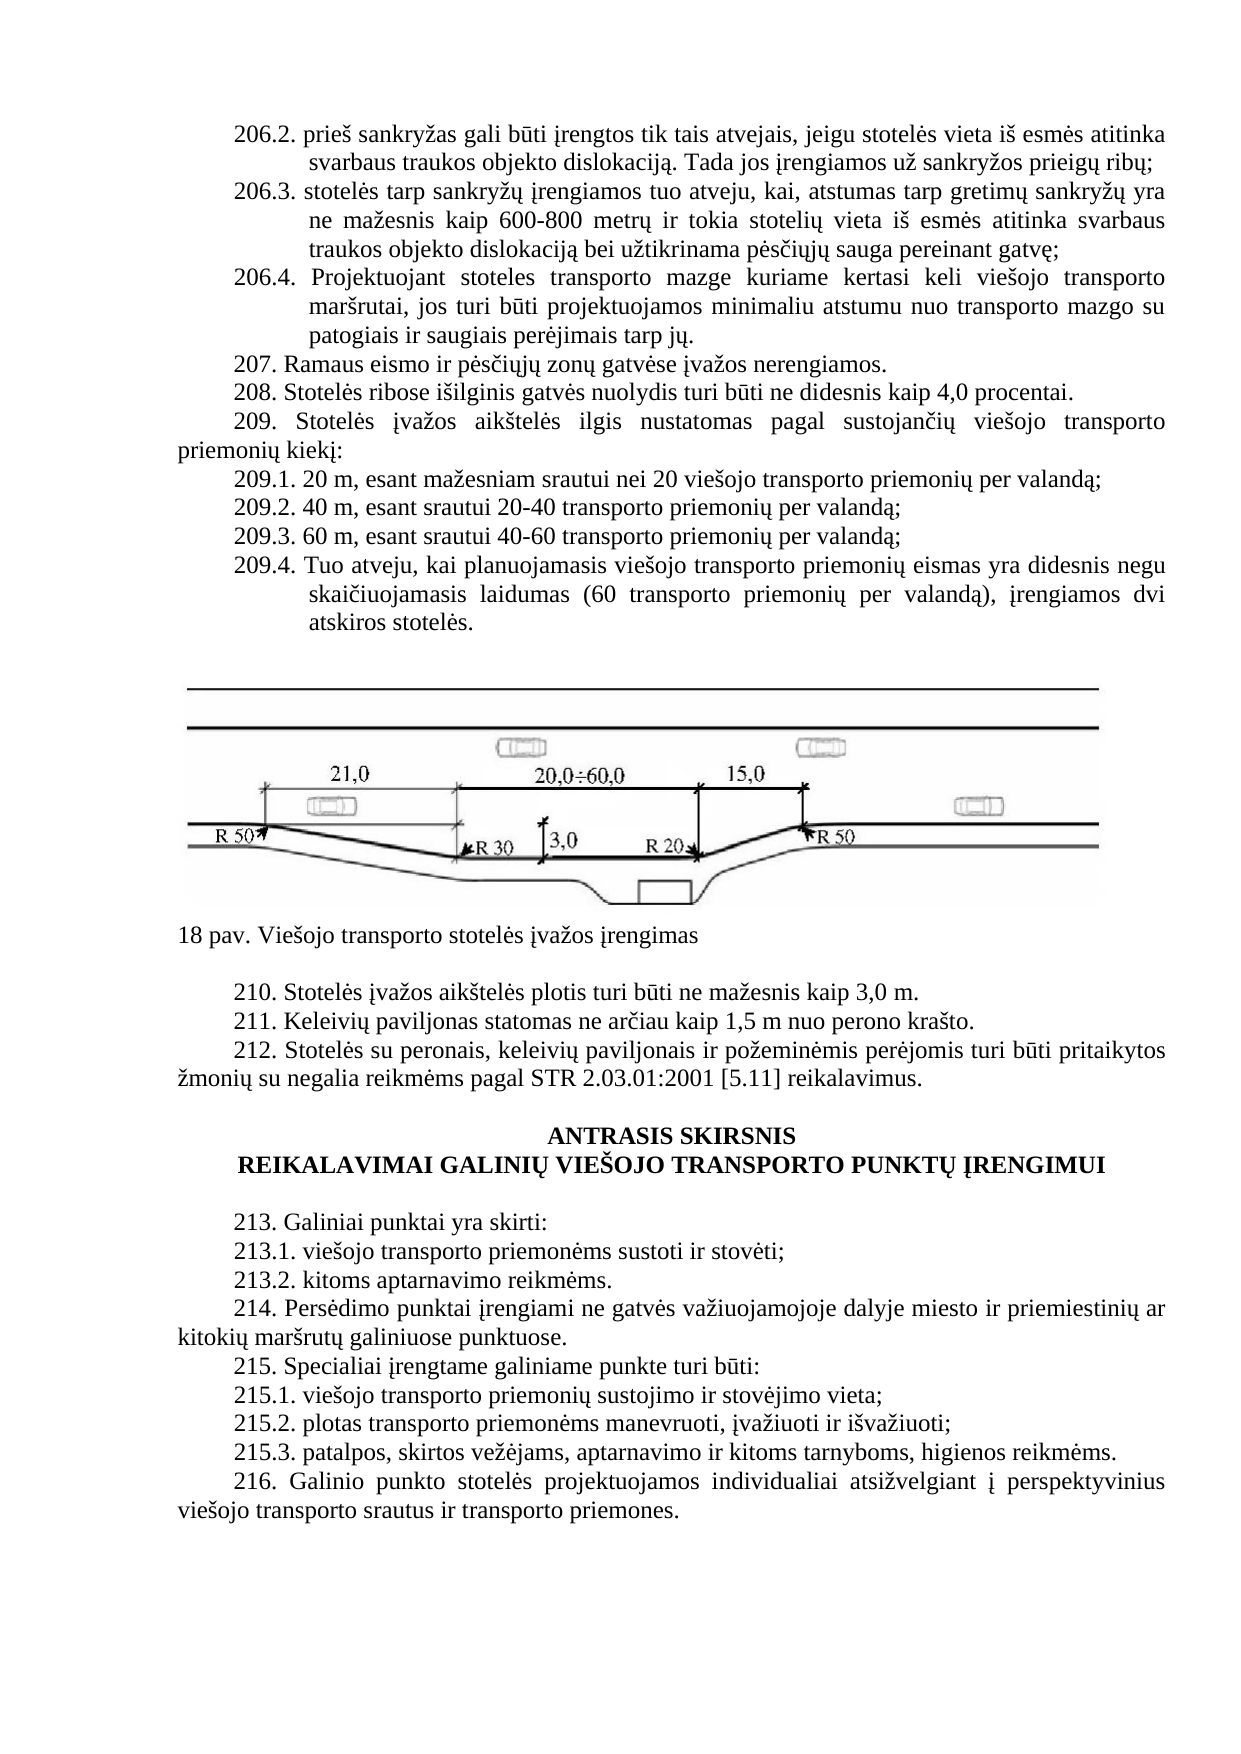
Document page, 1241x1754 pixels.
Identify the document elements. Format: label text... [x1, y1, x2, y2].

text 209.4. Tuo atveju, kai planuojamasis viešojo transporto priemonių eismas yra didesnis negu skaičiuojamasis laidumas (60 transporto priemonių per valandą), įrengiamos dvi atskiros stotelės. [233, 550, 1166, 636]
text 215.3. patalpos, skirtos vežėjams, aptarnavimo ir kitoms tarnyboms, higienos reikmėms. [233, 1437, 1166, 1466]
text 206.3. stotelės tarp sankryžų įrengiamos tuo atveju, kai, atstumas tarp gretimų sankryžų yra ne mažesnis kaip 600-800 metrų ir tokia stotelių vieta iš esmės atitinka svarbaus traukos objekto dislokaciją bei užtikrinama pėsčiųjų sauga pereinant gatvę; [233, 176, 1166, 262]
text 214. Persėdimo punktai įrengiami ne gatvės važiuojamojoje dalyje miesto ir priemiestinių ar kitokių maršrutų galiniuose punktuose. [177, 1293, 1166, 1351]
text 211. Keleivių paviljonas statomas ne arčiau kaip 1,5 m nuo perono krašto. [177, 1006, 1166, 1035]
text REIKALAVIMAI GALINIŲ VIEŠOJO TRANSPORTO PUNKTŲ ĮRENGIMUI [177, 1150, 1166, 1178]
text 213.2. kitoms aptarnavimo reikmėms. [233, 1265, 1166, 1293]
text 208. Stotelės ribose išilginis gatvės nuolydis turi būti ne didesnis kaip 4,0 procentai. [177, 377, 1166, 406]
text 215.2. plotas transporto priemonėms manevruoti, įvažiuoti ir išvažiuoti; [233, 1408, 1166, 1437]
text 209.3. 60 m, esant srautui 40-60 transporto priemonių per valandą; [233, 521, 1166, 550]
text 215.1. viešojo transporto priemonių sustojimo ir stovėjimo vieta; [233, 1380, 1166, 1408]
text 206.2. prieš sankryžas gali būti įrengtos tik tais atvejais, jeigu stotelės vieta iš esmės atitinka svarbaus traukos objekto dislokaciją. Tada jos įrengiamos už sankryžos prieigų ribų; [233, 119, 1166, 176]
text 213. Galiniai punktai yra skirti: [177, 1207, 1166, 1236]
text 212. Stotelės su peronais, keleivių paviljonais ir požeminėmis perėjomis turi būti pritaikytos žmonių su negalia reikmėms pagal STR 2.03.01:2001 [5.11] reikalavimus. [177, 1035, 1166, 1092]
text 210. Stotelės įvažos aikštelės plotis turi būti ne mažesnis kaip 3,0 m. [177, 977, 1166, 1006]
text 216. Galinio punkto stotelės projektuojamos individualiai atsižvelgiant į perspektyvinius viešojo transporto srautus ir transporto priemones. [177, 1466, 1166, 1523]
text 206.4. Projektuojant stoteles transporto mazge kuriame kertasi keli viešojo transporto maršrutai, jos turi būti projektuojamos minimaliu atstumu nuo transporto mazgo su patogiais ir saugiais perėjimais tarp jų. [233, 262, 1166, 349]
text ANTRASIS SKIRSNIS [177, 1121, 1166, 1150]
text 213.1. viešojo transporto priemonėms sustoti ir stovėti; [233, 1236, 1166, 1265]
text 215. Specialiai įrengtame galiniame punkte turi būti: [177, 1351, 1166, 1380]
text 209.2. 40 m, esant srautui 20-40 transporto priemonių per valandą; [233, 492, 1166, 521]
text 209. Stotelės įvažos aikštelės ilgis nustatomas pagal sustojančių viešojo transporto priemonių kiekį: [177, 406, 1166, 464]
text 207. Ramaus eismo ir pėsčiųjų zonų gatvėse įvažos nerengiamos. [177, 349, 1166, 377]
text 209.1. 20 m, esant mažesniam srautui nei 20 viešojo transporto priemonių per valandą; [233, 464, 1166, 492]
text 18 pav. Viešojo transporto stotelės įvažos įrengimas [177, 920, 1166, 948]
